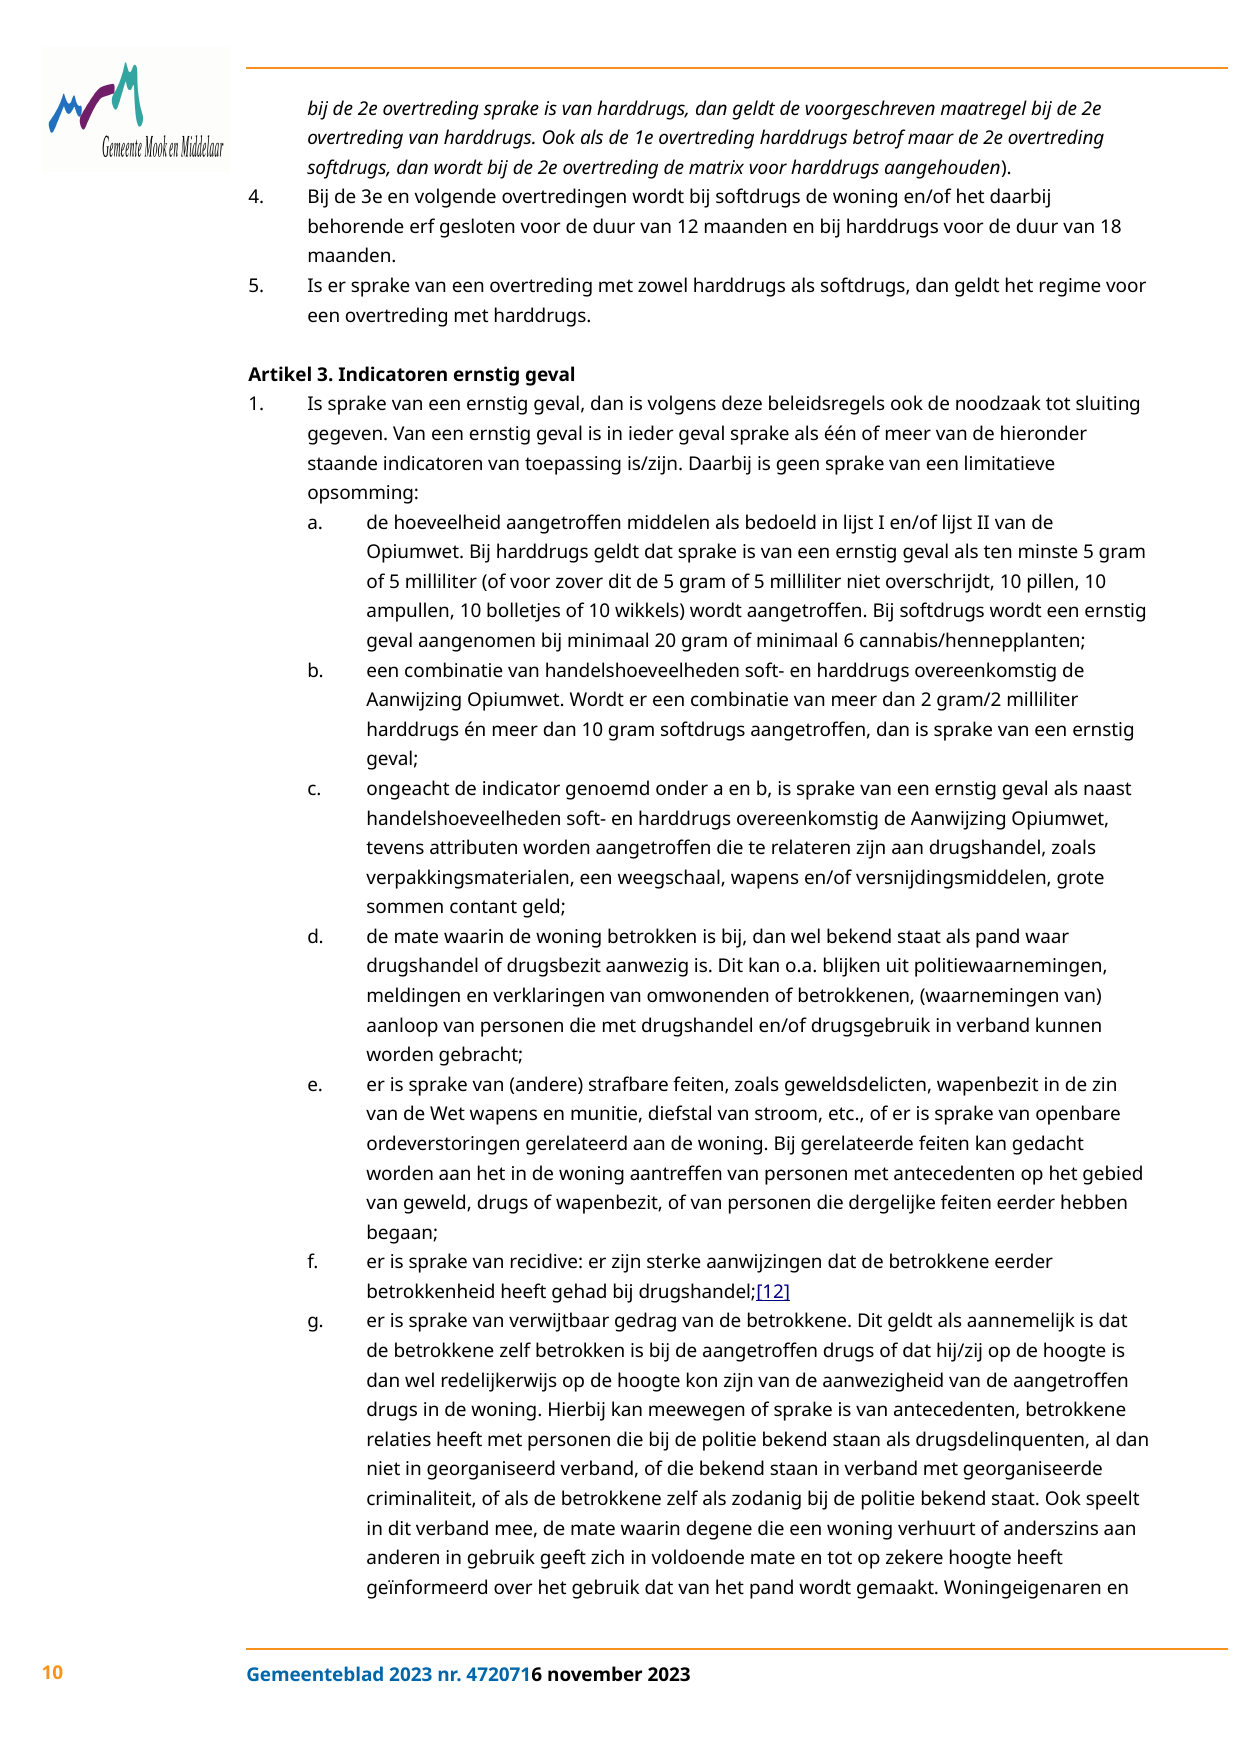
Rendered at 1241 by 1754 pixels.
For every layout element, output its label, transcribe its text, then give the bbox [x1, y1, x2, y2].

list ongeacht de indicator genoemd onder a en b, is sprake van een ernstig geval als naast handelshoeveelheden soft- en harddrugs overeenkomstig de Aanwijzing Opiumwet, tevens attributen worden aangetroffen die te relateren zijn aan drugshandel, zoals verpakkingsmaterialen, een weegschaal, wapens en/of versnijdingsmiddelen, grote sommen contant geld; [307, 775, 1152, 919]
list Is sprake van een ernstig geval, dan is volgens deze beleidsregels ook de noodzaak tot sluiting gegeven. Van een ernstig geval is in ieder geval sprake als één of meer van de hieronder staande indicatoren van toepassing is/zijn. Daarbij is geen sprake van een limitatieve opsomming: [248, 391, 1152, 505]
list de hoeveelheid aangetroffen middelen als bedoeld in lijst I en/of lijst II van de Opiumwet. Bij harddrugs geldt dat sprake is van een ernstig geval als ten minste 5 gram of 5 milliliter (of voor zover dit de 5 gram of 5 milliliter niet overschrijdt, 10 pillen, 10 ampullen, 10 bolletjes of 10 wikkels) wordt aangetroffen. Bij softdrugs wordt een ernstig geval aangenomen bij minimaal 20 gram of minimaal 6 cannabis/hennepplanten; [307, 509, 1152, 653]
picture [41, 47, 231, 172]
list Is er sprake van een overtreding met zowel harddrugs als softdrugs, dan geldt het regime voor een overtreding met harddrugs. [248, 272, 1152, 328]
list er is sprake van (andere) strafbare feiten, zoals geweldsdelicten, wapenbezit in de zin van de Wet wapens en munitie, diefstal van stroom, etc., of er is sprake van openbare ordeverstoringen gerelateerd aan de woning. Bij gerelateerde feiten kan gedacht worden aan het in de woning aantreffen van personen met antecedenten op het gebied van geweld, drugs of wapenbezit, of van personen die dergelijke feiten eerder hebben begaan; [307, 1071, 1152, 1245]
list er is sprake van verwijtbaar gedrag van de betrokkene. Dit geldt als aannemelijk is dat de betrokkene zelf betrokken is bij de aangetroffen drugs of dat hij/zij op de hoogte is dan wel redelijkerwijs op de hoogte kon zijn van de aanwezigheid van de aangetroffen drugs in de woning. Hierbij kan meewegen of sprake is van antecedenten, betrokkene relaties heeft met personen die bij de politie bekend staan als drugsdelinquenten, al dan niet in georganiseerd verband, of die bekend staan in verband met georganiseerde criminaliteit, of als de betrokkene zelf als zodanig bij de politie bekend staat. Ook speelt in dit verband mee, de mate waarin degene die een woning verhuurt of anderszins aan anderen in gebruik geeft zich in voldoende mate en tot op zekere hoogte heeft geïnformeerd over het gebruik dat van het pand wordt gemaakt. Woningeigenaren en [307, 1308, 1152, 1600]
list Bij de 3e en volgende overtredingen wordt bij softdrugs de woning en/of het daarbij behorende erf gesloten voor de duur van 12 maanden en bij harddrugs voor de duur van 18 maanden. [248, 183, 1152, 268]
text Artikel 3. Indicatoren ernstig geval [248, 361, 1152, 387]
list de mate waarin de woning betrokken is bij, dan wel bekend staat als pand waar drugshandel of drugsbezit aanwezig is. Dit kan o.a. blijken uit politiewaarnemingen, meldingen en verklaringen van omwonenden of betrokkenen, (waarnemingen van) aanloop van personen die met drugshandel en/of drugsgebruik in verband kunnen worden gebracht; [307, 923, 1152, 1067]
list een combinatie van handelshoeveelheden soft- en harddrugs overeenkomstig de Aanwijzing Opiumwet. Wordt er een combinatie van meer dan 2 gram/2 milliliter harddrugs én meer dan 10 gram softdrugs aangetroffen, dan is sprake van een ernstig geval; [307, 657, 1152, 771]
list er is sprake van recidive: er zijn sterke aanwijzingen dat de betrokkene eerder betrokkenheid heeft gehad bij drugshandel;[12] [307, 1248, 1152, 1304]
list bij de 2e overtreding sprake is van harddrugs, dan geldt de voorgeschreven maatregel bij de 2e overtreding van harddrugs. Ook als de 1e overtreding harddrugs betrof maar de 2e overtreding softdrugs, dan wordt bij de 2e overtreding de matrix voor harddrugs aangehouden). [248, 95, 1152, 180]
